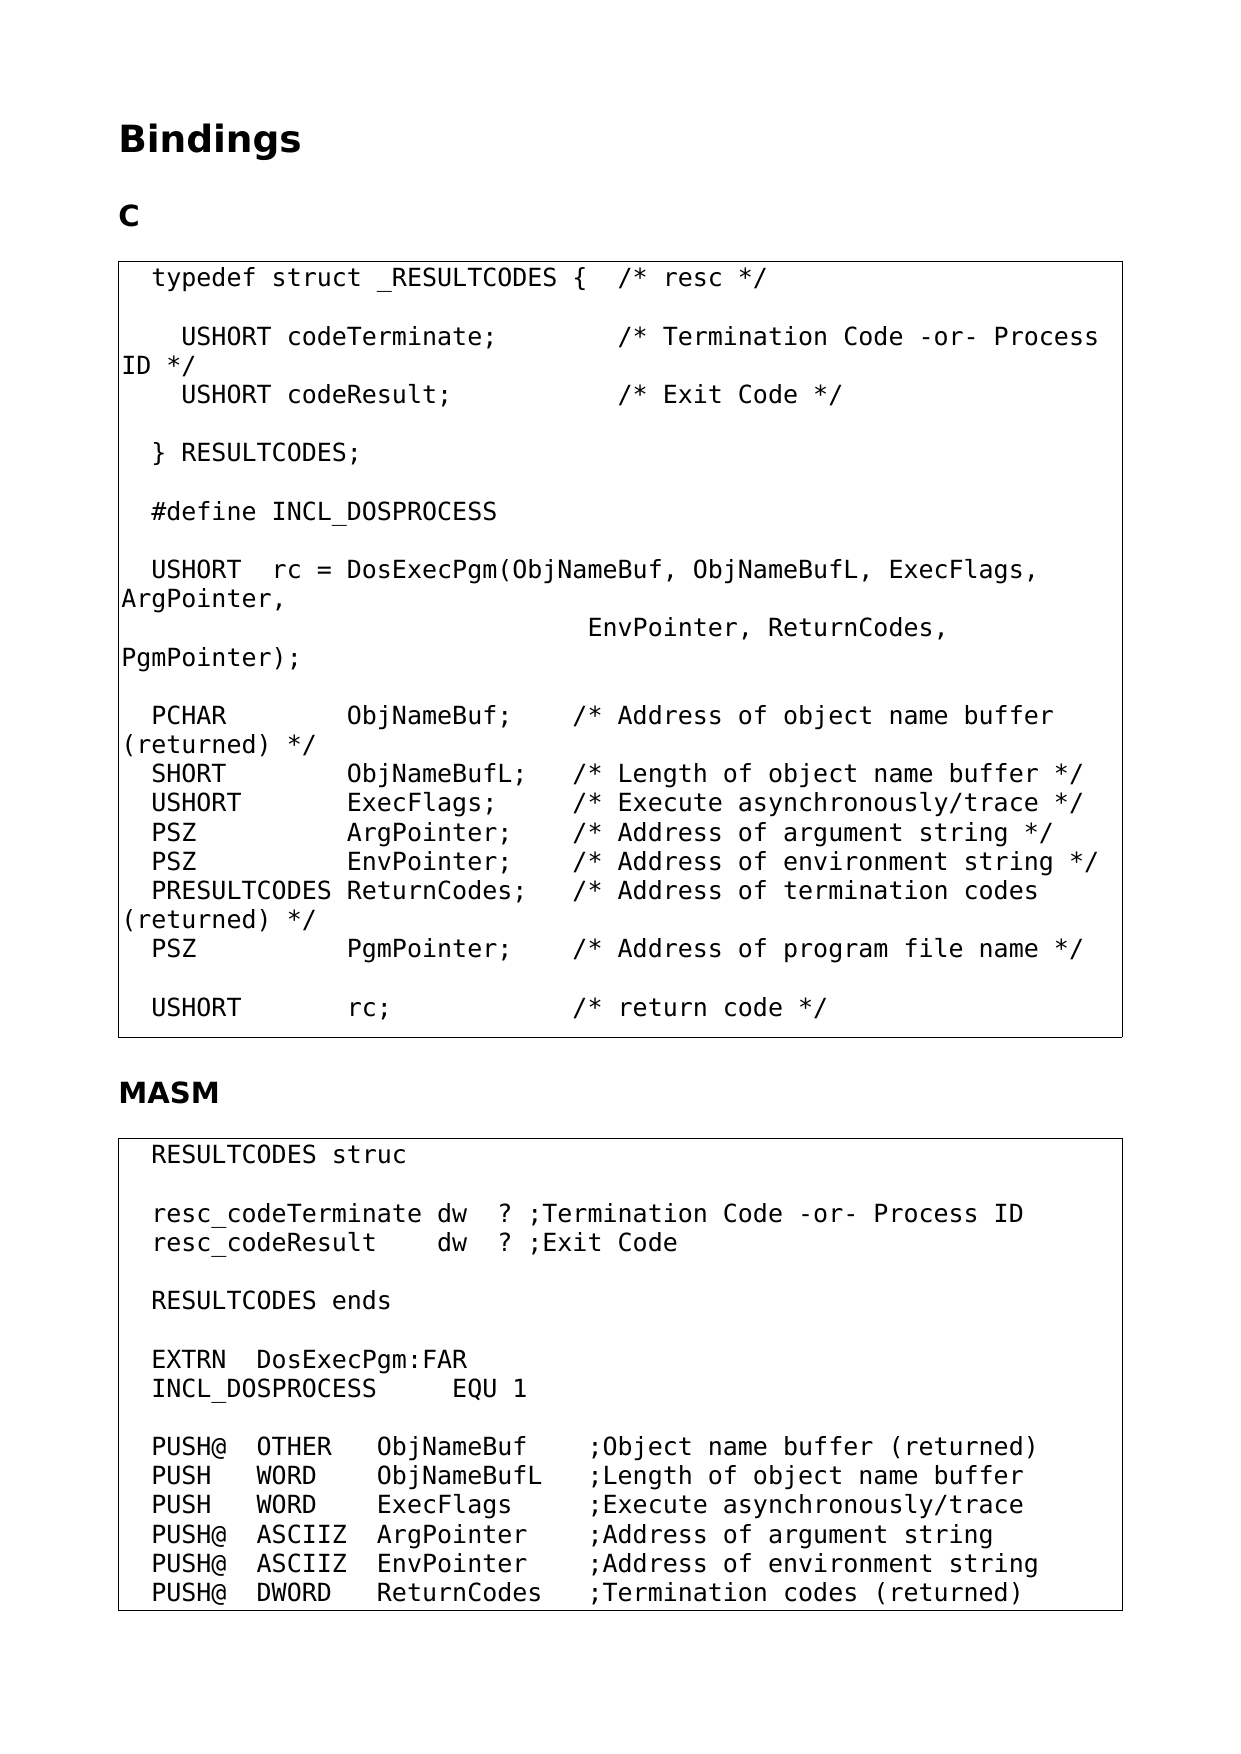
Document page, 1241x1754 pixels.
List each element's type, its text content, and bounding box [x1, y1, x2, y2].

subtitle MASM [118, 1076, 1122, 1110]
table_header RESULTCODES struc resc_codeTerminate dw ? ;Termination Code -or- Process ID resc_codeResult dw ? ;Exit Code RESULTCODES ends EXTRN DosExecPgm:FAR INCL_DOSPROCESS EQU 1 PUSH@ OTHER ObjNameBuf ;Object name buffer (returned) PUSH WORD ObjNameBufL ;Length of object name buffer PUSH WORD ExecFlags ;Execute asynchronously/trace PUSH@ ASCIIZ ArgPointer ;Address of argument string PUSH@ ASCIIZ EnvPointer ;Address of environment string PUSH@ DWORD ReturnCodes ;Termination codes (returned) [119, 1139, 1122, 1610]
table_header typedef struct _RESULTCODES { /* resc */ USHORT codeTerminate; /* Termination Code -or- Process ID */ USHORT codeResult; /* Exit Code */ } RESULTCODES; #define INCL_DOSPROCESS USHORT rc = DosExecPgm(ObjNameBuf, ObjNameBufL, ExecFlags, ArgPointer, EnvPointer, ReturnCodes, PgmPointer); PCHAR ObjNameBuf; /* Address of object name buffer (returned) */ SHORT ObjNameBufL; /* Length of object name buffer */ USHORT ExecFlags; /* Execute asynchronously/trace */ PSZ ArgPointer; /* Address of argument string */ PSZ EnvPointer; /* Address of environment string */ PRESULTCODES ReturnCodes; /* Address of termination codes (returned) */ PSZ PgmPointer; /* Address of program file name */ USHORT rc; /* return code */ [119, 262, 1122, 1037]
subtitle C [118, 199, 1122, 233]
subtitle Bindings [118, 118, 1122, 162]
